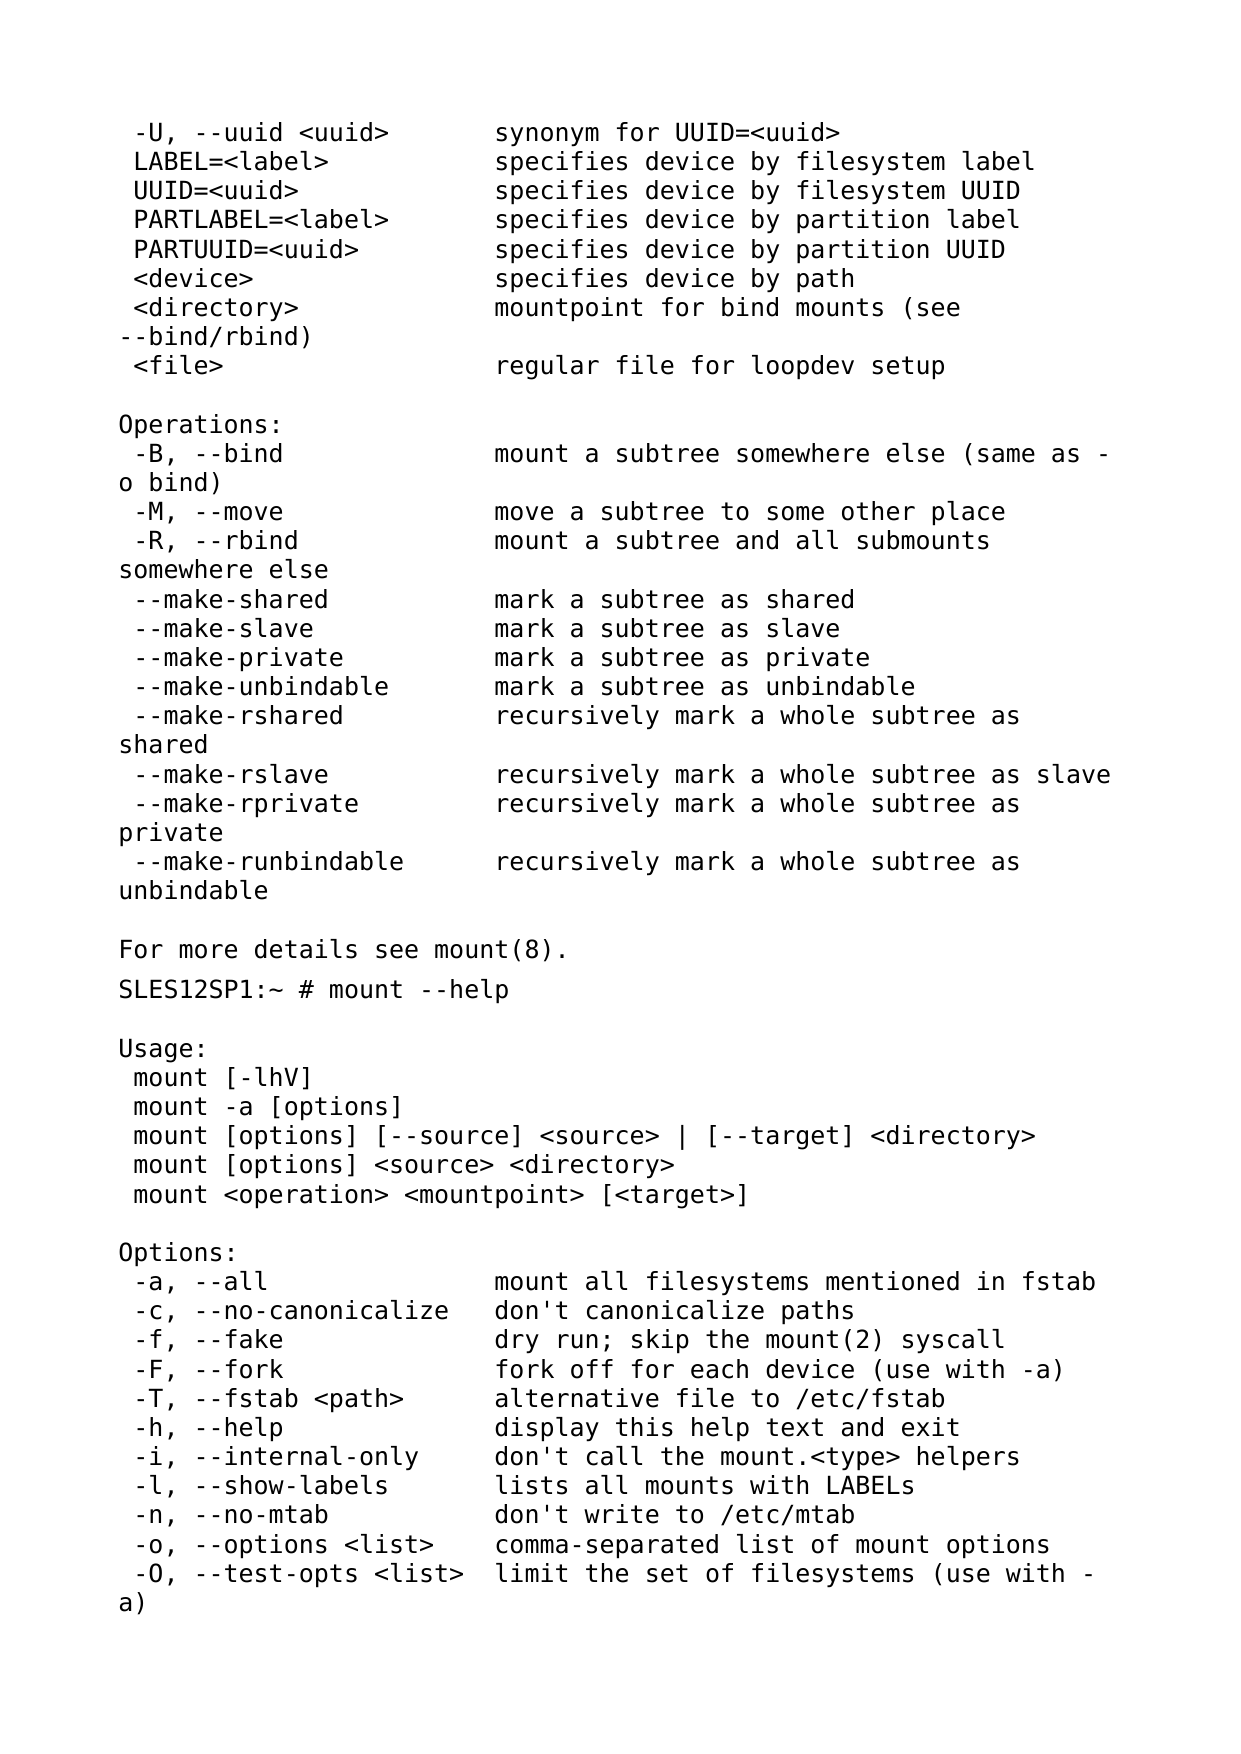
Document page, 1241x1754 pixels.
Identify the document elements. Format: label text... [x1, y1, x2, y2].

text SLES12SP1:~ # mount --help Usage: mount [-lhV] mount -a [options] mount [options] [--source] <source> | [--target] <directory> mount [options] <source> <directory> mount <operation> <mountpoint> [<target>] Options: -a, --all mount all filesystems mentioned in fstab -c, --no-canonicalize don't canonicalize paths -f, --fake dry run; skip the mount(2) syscall -F, --fork fork off for each device (use with -a) -T, --fstab <path> alternative file to /etc/fstab -h, --help display this help text and exit -i, --internal-only don't call the mount.<type> helpers -l, --show-labels lists all mounts with LABELs -n, --no-mtab don't write to /etc/mtab -o, --options <list> comma-separated list of mount options -O, --test-opts <list> limit the set of filesystems (use with -a) [118, 976, 1122, 1617]
text -U, --uuid <uuid> synonym for UUID=<uuid> LABEL=<label> specifies device by filesystem label UUID=<uuid> specifies device by filesystem UUID PARTLABEL=<label> specifies device by partition label PARTUUID=<uuid> specifies device by partition UUID <device> specifies device by path <directory> mountpoint for bind mounts (see --bind/rbind) <file> regular file for loopdev setup Operations: -B, --bind mount a subtree somewhere else (same as -o bind) -M, --move move a subtree to some other place -R, --rbind mount a subtree and all submounts somewhere else --make-shared mark a subtree as shared --make-slave mark a subtree as slave --make-private mark a subtree as private --make-unbindable mark a subtree as unbindable --make-rshared recursively mark a whole subtree as shared --make-rslave recursively mark a whole subtree as slave --make-rprivate recursively mark a whole subtree as private --make-runbindable recursively mark a whole subtree as unbindable For more details see mount(8). [118, 118, 1122, 964]
